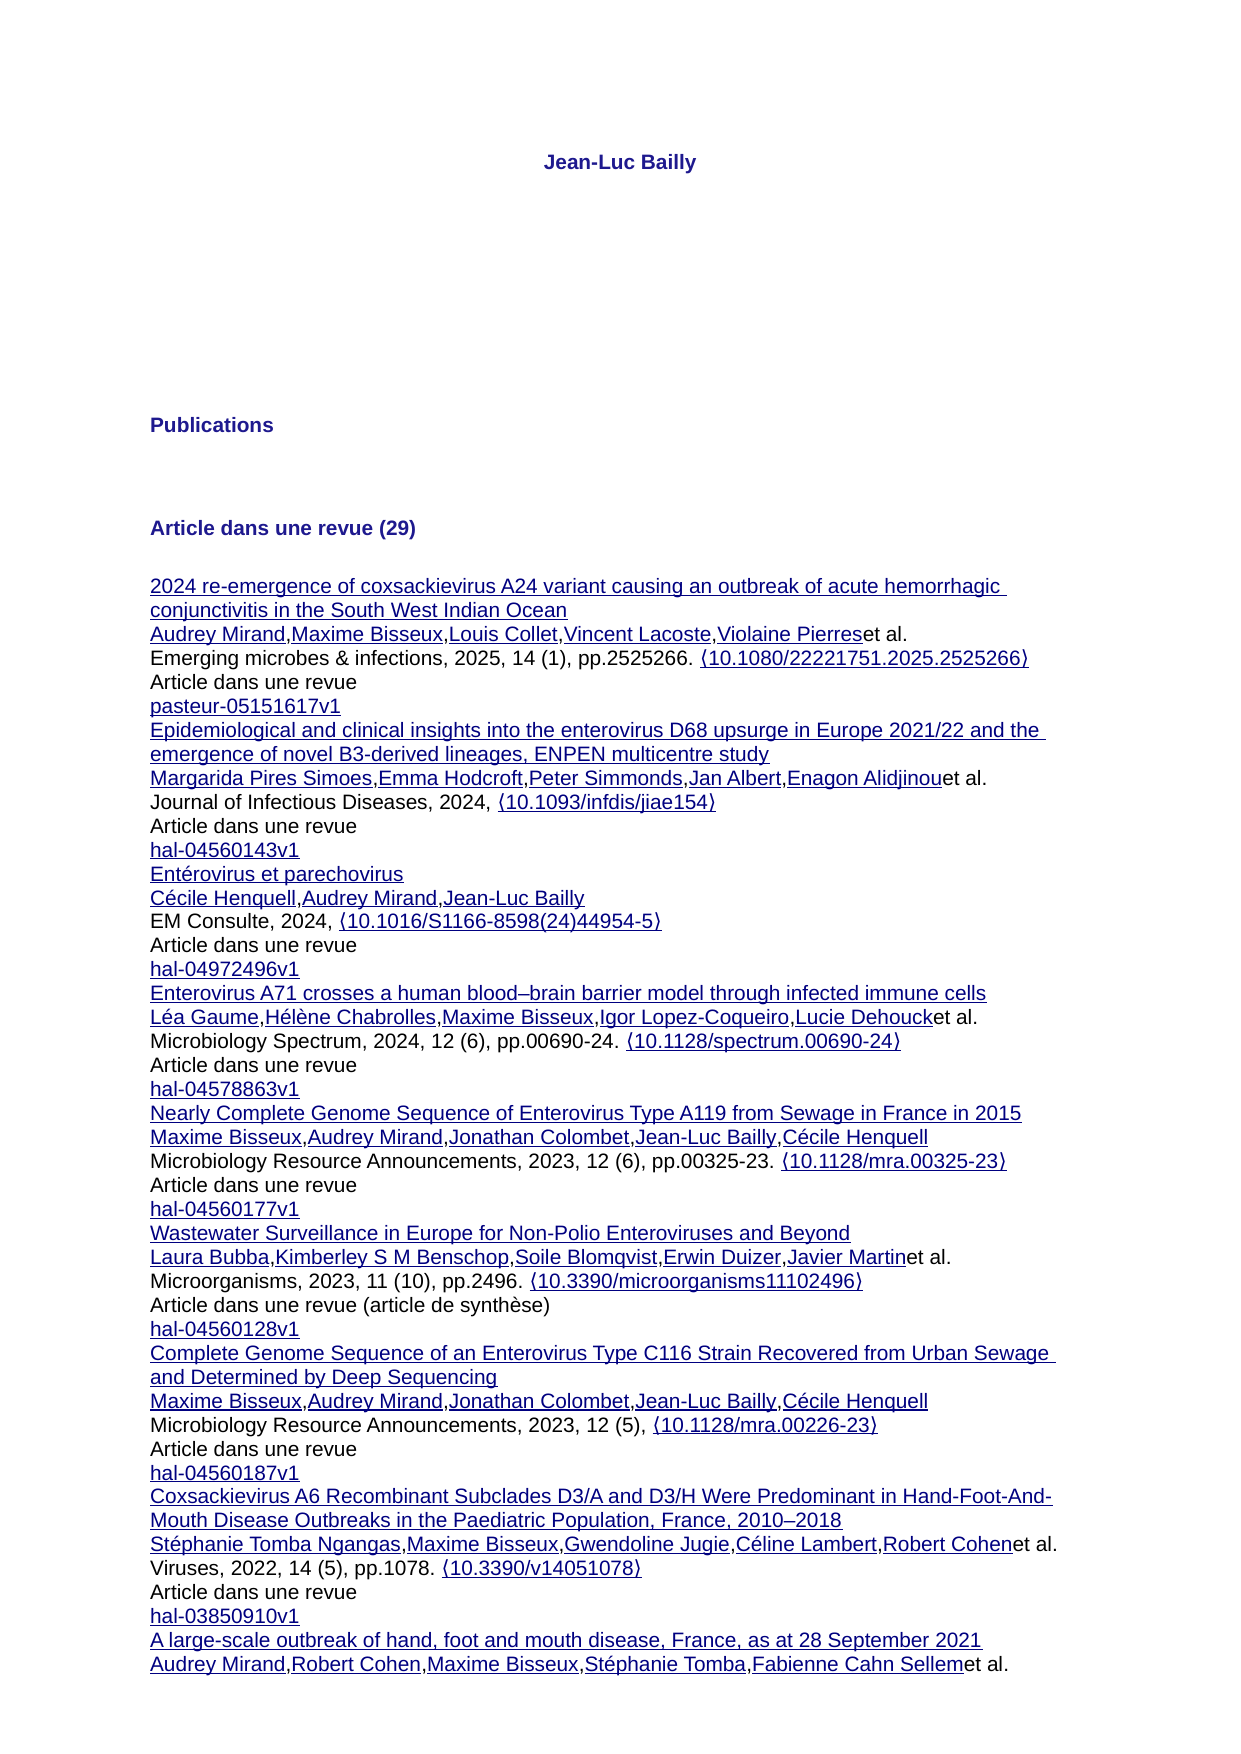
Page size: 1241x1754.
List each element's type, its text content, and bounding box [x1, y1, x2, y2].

table_cell Wastewater Surveillance in Europe for Non-Polio Enteroviruses and Beyond Laura Bubba,Kimberley S M Benschop,Soile Blomqvist,Erwin Duizer,Javier Martinet al. Microorganisms, 2023, 11 (10), pp.2496. ⟨10.3390/microorganisms11102496⟩ Article dans une revue (article de synthèse) hal-04560128v1 [150, 1221, 1090, 1341]
table_cell Nearly Complete Genome Sequence of Enterovirus Type A119 from Sewage in France in 2015 Maxime Bisseux,Audrey Mirand,Jonathan Colombet,Jean-Luc Bailly,Cécile Henquell Microbiology Resource Announcements, 2023, 12 (6), pp.00325-23. ⟨10.1128/mra.00325-23⟩ Article dans une revue hal-04560177v1 [150, 1101, 1090, 1221]
table_cell A large-scale outbreak of hand, foot and mouth disease, France, as at 28 September 2021 Audrey Mirand,Robert Cohen,Maxime Bisseux,Stéphanie Tomba,Fabienne Cahn Sellemet al. [150, 1628, 1090, 1676]
subtitle Article dans une revue (29) [150, 516, 1090, 539]
table_cell Epidemiological and clinical insights into the enterovirus D68 upsurge in Europe 2021/22 and the emergence of novel B3-derived lineages, ENPEN multicentre study Margarida Pires Simoes,Emma Hodcroft,Peter Simmonds,Jan Albert,Enagon Alidjinouet al. Journal of Infectious Diseases, 2024, ⟨10.1093/infdis/jiae154⟩ Article dans une revue hal-04560143v1 [150, 718, 1090, 861]
table_header 2024 re-emergence of coxsackievirus A24 variant causing an outbreak of acute hemorrhagic conjunctivitis in the South West Indian Ocean Audrey Mirand,Maxime Bisseux,Louis Collet,Vincent Lacoste,Violaine Pierreset al. Emerging microbes & infections, 2025, 14 (1), pp.2525266. ⟨10.1080/22221751.2025.2525266⟩ Article dans une revue pasteur-05151617v1 [150, 574, 1090, 718]
table_cell Enterovirus A71 crosses a human blood–brain barrier model through infected immune cells Léa Gaume,Hélène Chabrolles,Maxime Bisseux,Igor Lopez-Coqueiro,Lucie Dehoucket al. Microbiology Spectrum, 2024, 12 (6), pp.00690-24. ⟨10.1128/spectrum.00690-24⟩ Article dans une revue hal-04578863v1 [150, 981, 1090, 1101]
table_cell Complete Genome Sequence of an Enterovirus Type C116 Strain Recovered from Urban Sewage and Determined by Deep Sequencing Maxime Bisseux,Audrey Mirand,Jonathan Colombet,Jean-Luc Bailly,Cécile Henquell Microbiology Resource Announcements, 2023, 12 (5), ⟨10.1128/mra.00226-23⟩ Article dans une revue hal-04560187v1 [150, 1341, 1090, 1484]
subtitle Publications [150, 412, 1090, 436]
table_cell Entérovirus et parechovirus Cécile Henquell,Audrey Mirand,Jean-Luc Bailly EM Consulte, 2024, ⟨10.1016/S1166-8598(24)44954-5⟩ Article dans une revue hal-04972496v1 [150, 861, 1090, 981]
subtitle Jean-Luc Bailly [150, 150, 1090, 174]
table_cell Coxsackievirus A6 Recombinant Subclades D3/A and D3/H Were Predominant in Hand-Foot-And-Mouth Disease Outbreaks in the Paediatric Population, France, 2010–2018 Stéphanie Tomba Ngangas,Maxime Bisseux,Gwendoline Jugie,Céline Lambert,Robert Cohenet al. Viruses, 2022, 14 (5), pp.1078. ⟨10.3390/v14051078⟩ Article dans une revue hal-03850910v1 [150, 1484, 1090, 1628]
